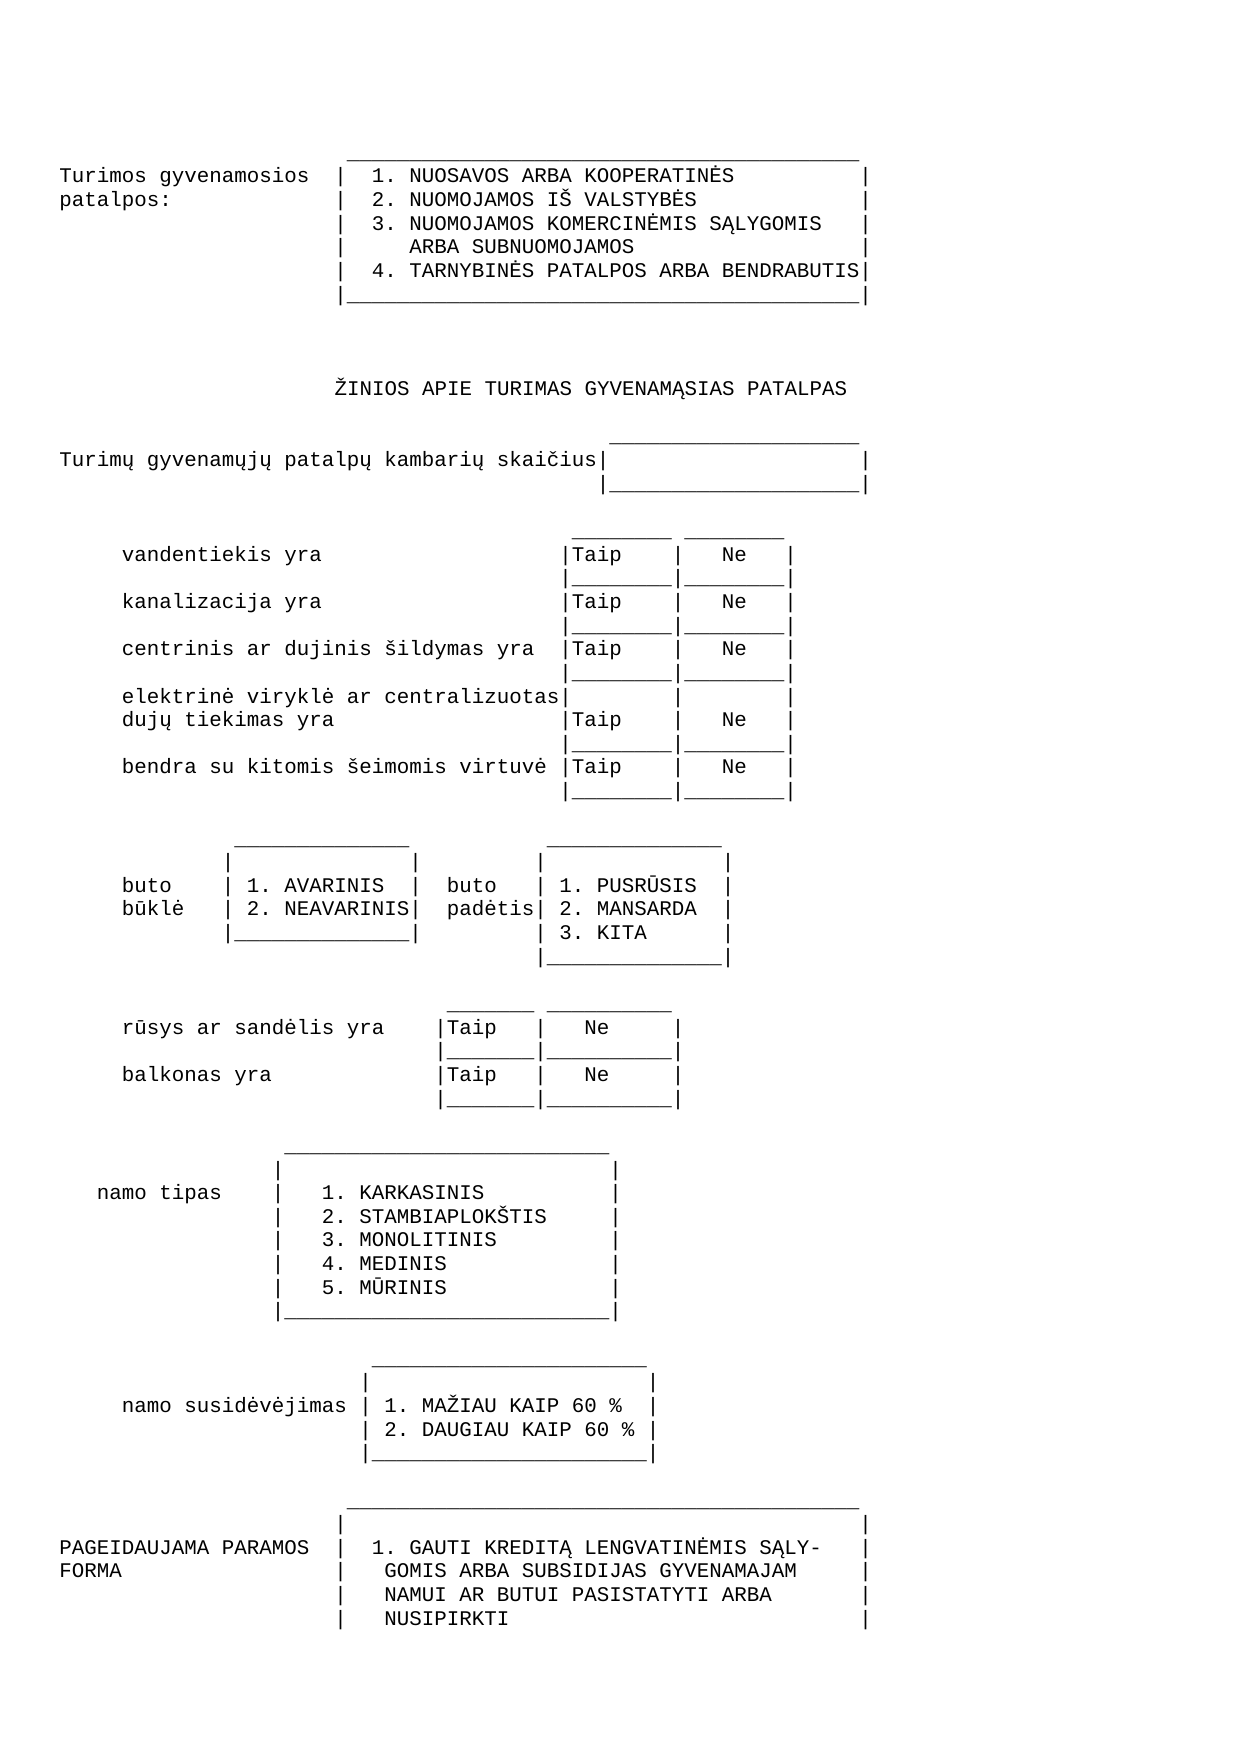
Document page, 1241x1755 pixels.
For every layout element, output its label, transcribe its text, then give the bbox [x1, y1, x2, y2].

text | ARBA SUBNUOMOJAMOS | [59, 236, 1122, 260]
text ______________ ______________ [59, 827, 1122, 851]
text bendra su kitomis šeimomis virtuvė |Taip | Ne | [59, 757, 1122, 780]
text _________________________________________ [59, 1489, 1122, 1513]
text ____________________ [59, 426, 1122, 449]
text dujų tiekimas yra |Taip | Ne | [59, 709, 1122, 733]
text |______________| [59, 946, 1122, 969]
text _________________________________________ [59, 142, 1122, 165]
text |________|________| [59, 733, 1122, 757]
text |________|________| [59, 662, 1122, 686]
text Turimos gyvenamosios | 1. NUOSAVOS ARBA KOOPERATINĖS | [59, 165, 1122, 189]
text būklė | 2. NEAVARINIS| padėtis| 2. MANSARDA | [59, 898, 1122, 922]
text | 2. STAMBIAPLOKŠTIS | [59, 1206, 1122, 1229]
text namo susidėvėjimas | 1. MAŽIAU KAIP 60 % | [59, 1395, 1122, 1419]
text elektrinė viryklė ar centralizuotas| | | [59, 686, 1122, 709]
text | | [59, 1513, 1122, 1537]
text _______ __________ [59, 993, 1122, 1017]
text Turimų gyvenamųjų patalpų kambarių skaičius| | [59, 449, 1122, 473]
text ______________________ [59, 1348, 1122, 1371]
text | 3. MONOLITINIS | [59, 1229, 1122, 1253]
text |_______|__________| [59, 1088, 1122, 1111]
text |_________________________________________| [59, 284, 1122, 307]
text |____________________| [59, 473, 1122, 496]
text PAGEIDAUJAMA PARAMOS | 1. GAUTI KREDITĄ LENGVATINĖMIS SĄLY- | [59, 1537, 1122, 1561]
text | | [59, 1371, 1122, 1395]
text | 2. DAUGIAU KAIP 60 % | [59, 1419, 1122, 1442]
text kanalizacija yra |Taip | Ne | [59, 591, 1122, 615]
text FORMA | GOMIS ARBA SUBSIDIJAS GYVENAMAJAM | [59, 1561, 1122, 1584]
text |__________________________| [59, 1300, 1122, 1324]
text | | | | [59, 851, 1122, 875]
text |______________| | 3. KITA | [59, 922, 1122, 946]
text |_______|__________| [59, 1040, 1122, 1064]
text | NAMUI AR BUTUI PASISTATYTI ARBA | [59, 1584, 1122, 1608]
text buto | 1. AVARINIS | buto | 1. PUSRŪSIS | [59, 875, 1122, 898]
text | NUSIPIRKTI | [59, 1608, 1122, 1631]
text centrinis ar dujinis šildymas yra |Taip | Ne | [59, 638, 1122, 662]
text | 5. MŪRINIS | [59, 1277, 1122, 1300]
text | 4. MEDINIS | [59, 1253, 1122, 1277]
text |______________________| [59, 1442, 1122, 1466]
text __________________________ [59, 1135, 1122, 1158]
text |________|________| [59, 567, 1122, 591]
text vandentiekis yra |Taip | Ne | [59, 544, 1122, 567]
text |________|________| [59, 615, 1122, 638]
text rūsys ar sandėlis yra |Taip | Ne | [59, 1017, 1122, 1040]
text balkonas yra |Taip | Ne | [59, 1064, 1122, 1088]
text | 3. NUOMOJAMOS KOMERCINĖMIS SĄLYGOMIS | [59, 213, 1122, 236]
text ________ ________ [59, 520, 1122, 544]
text namo tipas | 1. KARKASINIS | [59, 1182, 1122, 1206]
text |________|________| [59, 780, 1122, 804]
text | 4. TARNYBINĖS PATALPOS ARBA BENDRABUTIS| [59, 260, 1122, 284]
text ŽINIOS APIE TURIMAS GYVENAMĄSIAS PATALPAS [59, 378, 1122, 402]
text | | [59, 1158, 1122, 1182]
text patalpos: | 2. NUOMOJAMOS IŠ VALSTYBĖS | [59, 189, 1122, 213]
